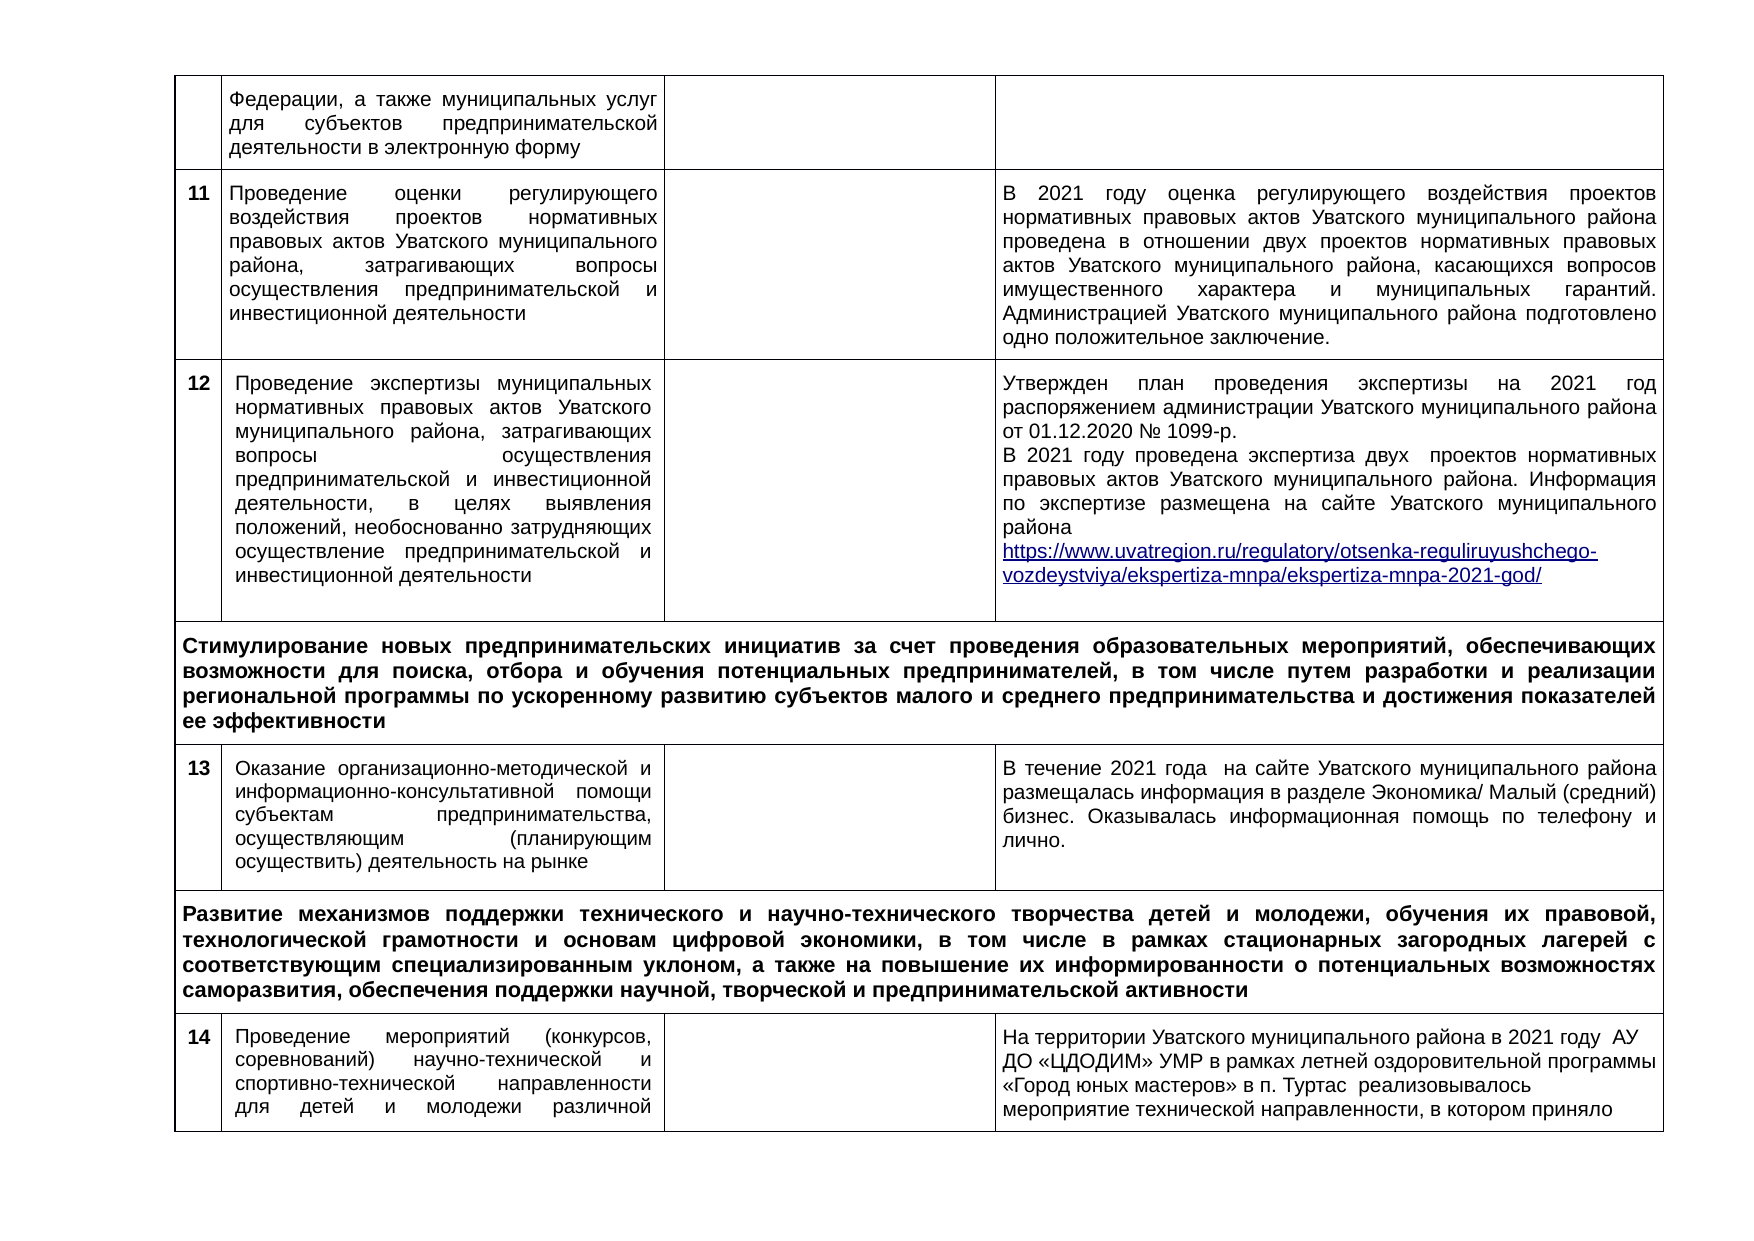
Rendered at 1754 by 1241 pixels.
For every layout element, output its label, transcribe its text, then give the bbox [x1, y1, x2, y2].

table_cell Развитие механизмов поддержки технического и научно-технического творчества детей и молодежи, обучения их правовой, технологической грамотности и основам цифровой экономики, в том числе в рамках стационарных загородных лагерей с соответствующим специализированным уклоном, а также на повышение их информированности о потенциальных возможностях саморазвития, обеспечения поддержки научной, творческой и предпринимательской активности [176, 891, 1663, 1013]
table_cell [665, 745, 995, 890]
table_cell [665, 360, 995, 621]
table_cell [996, 76, 1663, 169]
table_cell На территории Уватского муниципального района в 2021 году АУ ДО «ЦДОДИМ» УМР в рамках летней оздоровительной программы «Город юных мастеров» в п. Туртас реализовывалось мероприятие технической направленности, в котором приняло [996, 1014, 1663, 1131]
table_cell 11 [176, 170, 221, 359]
table_cell [665, 76, 995, 169]
table_cell В 2021 году оценка регулирующего воздействия проектов нормативных правовых актов Уватского муниципального района проведена в отношении двух проектов нормативных правовых актов Уватского муниципального района, касающихся вопросов имущественного характера и муниципальных гарантий. Администрацией Уватского муниципального района подготовлено одно положительное заключение. [996, 170, 1663, 359]
table_cell 12 [176, 360, 221, 621]
table_cell Проведение оценки регулирующего воздействия проектов нормативных правовых актов Уватского муниципального района, затрагивающих вопросы осуществления предпринимательской и инвестиционной деятельности [222, 170, 664, 359]
table_cell Оказание организационно-методической и информационно-консультативной помощи субъектам предпринимательства, осуществляющим (планирующим осуществить) деятельность на рынке [222, 745, 664, 890]
table_cell [176, 76, 221, 169]
table_cell 13 [176, 745, 221, 890]
table_cell Утвержден план проведения экспертизы на 2021 год распоряжением администрации Уватского муниципального района от 01.12.2020 № 1099-р. В 2021 году проведена экспертиза двух проектов нормативных правовых актов Уватского муниципального района. Информация по экспертизе размещена на сайте Уватского муниципального района https://www.uvatregion.ru/regulatory/otsenka-reguliruyushchego-vozdeystviya/ekspertiza-mnpa/ekspertiza-mnpa-2021-god/ [996, 360, 1663, 621]
table_cell 14 [176, 1014, 221, 1131]
table_cell Федерации, а также муниципальных услуг для субъектов предпринимательской деятельности в электронную форму [222, 76, 664, 169]
table_cell Проведение экспертизы муниципальных нормативных правовых актов Уватского муниципального района, затрагивающих вопросы осуществления предпринимательской и инвестиционной деятельности, в целях выявления положений, необоснованно затрудняющих осуществление предпринимательской и инвестиционной деятельности [222, 360, 664, 621]
table_cell [665, 1014, 995, 1131]
table_cell Проведение мероприятий (конкурсов, соревнований) научно-технической и спортивно-технической направленности для детей и молодежи различной [222, 1014, 664, 1131]
table_cell В течение 2021 года на сайте Уватского муниципального района размещалась информация в разделе Экономика/ Малый (средний) бизнес. Оказывалась информационная помощь по телефону и лично. [996, 745, 1663, 890]
table_cell Стимулирование новых предпринимательских инициатив за счет проведения образовательных мероприятий, обеспечивающих возможности для поиска, отбора и обучения потенциальных предпринимателей, в том числе путем разработки и реализации региональной программы по ускоренному развитию субъектов малого и среднего предпринимательства и достижения показателей ее эффективности [176, 622, 1663, 744]
table_cell [665, 170, 995, 359]
